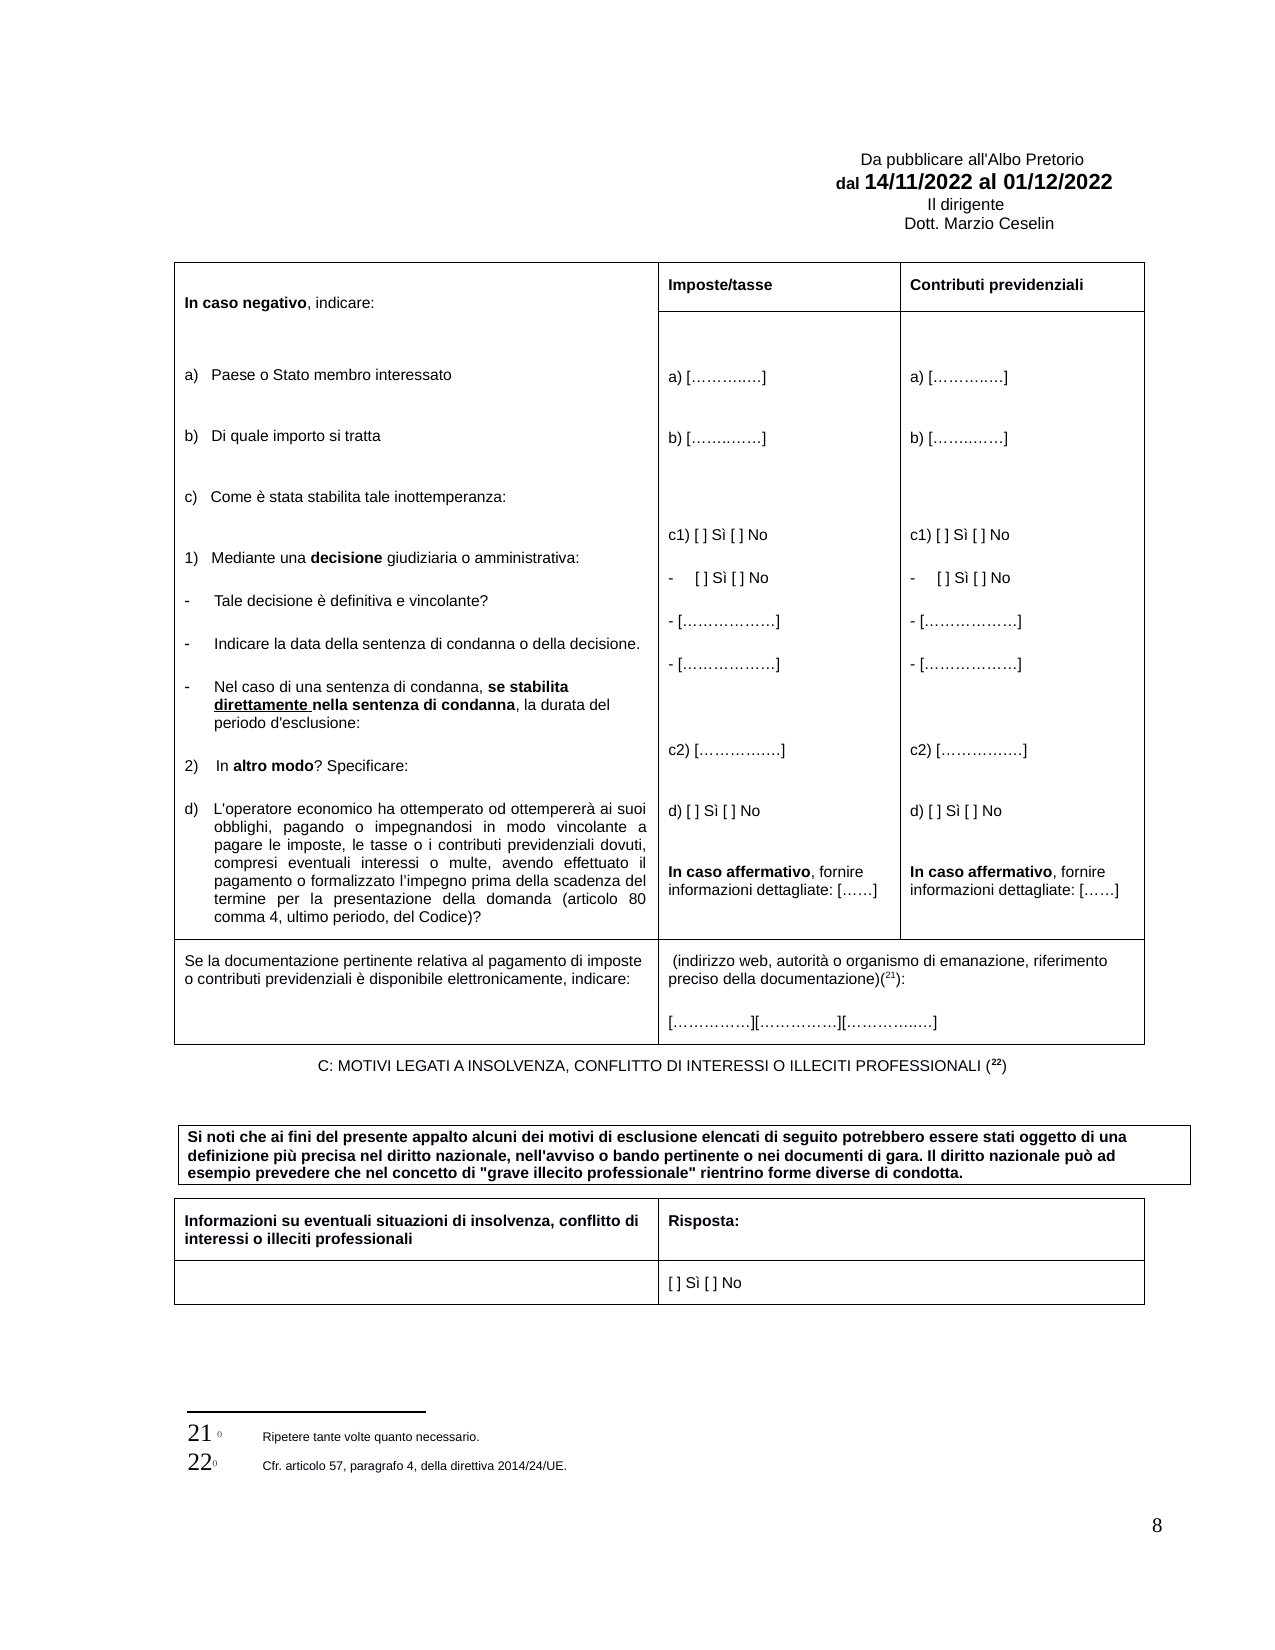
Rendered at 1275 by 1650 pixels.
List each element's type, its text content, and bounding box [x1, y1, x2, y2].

table_cell Imposte/tasse [659, 263, 900, 311]
table_cell a) [………..…] b) [……..……] c1) [ ] Sì [ ] No - [ ] Sì [ ] No - [………………] - [………………] c2) [………….…] d) [ ] Sì [ ] No In caso affermativo, fornire informazioni dettagliate: [……] [901, 312, 1144, 938]
table_cell (indirizzo web, autorità o organismo di emanazione, riferimento preciso della documentazione)(): [……………][……………][…………..…] [659, 940, 1144, 1043]
table_cell Se la documentazione pertinente relativa al pagamento di imposte o contributi previdenziali è disponibile elettronicamente, indicare: [175, 940, 658, 1043]
table_cell [175, 1261, 658, 1304]
table_header Informazioni su eventuali situazioni di insolvenza, conflitto di interessi o illeciti professionali [175, 1199, 658, 1260]
text () Cfr. articolo 57, paragrafo 4, della direttiva 2014/24/UE. [187, 1447, 1137, 1476]
table_header Risposta: [659, 1199, 1144, 1260]
table_cell Contributi previdenziali [901, 263, 1144, 311]
text Si noti che ai fini del presente appalto alcuni dei motivi di esclusione elencati di seguito potrebbero essere stati oggetto di una definizione più precisa nel diritto nazionale, nell'avviso o bando pertinente o nei documenti di gara. Il diritto nazionale può ad esempio prevedere che nel concetto di "grave illecito professionale" rientrino forme diverse di condotta. [179, 1126, 1190, 1184]
table_cell [ ] Sì [ ] No [659, 1261, 1144, 1304]
table_cell In caso negativo, indicare: a) Paese o Stato membro interessato b) Di quale importo si tratta c) Come è stata stabilita tale inottemperanza: 1) Mediante una decisione giudiziaria o amministrativa: Tale decisione è definitiva e vincolante? Indicare la data della sentenza di condanna o della decisione. Nel caso di una sentenza di condanna, se stabilita direttamente nella sentenza di condanna, la durata del periodo d'esclusione: 2) In altro modo? Specificare: d) L'operatore economico ha ottemperato od ottempererà ai suoi obblighi, pagando o impegnandosi in modo vincolante a pagare le imposte, le tasse o i contributi previdenziali dovuti, compresi eventuali interessi o multe, avendo effettuato il pagamento o formalizzato l’impegno prima della scadenza del termine per la presentazione della domanda (articolo 80 comma 4, ultimo periodo, del Codice)? [175, 263, 658, 938]
title C: motivi legati a insolvenza, conflitto di interessi o illeciti professionali () [187, 1057, 1137, 1075]
table_cell a) [………..…] b) [……..……] c1) [ ] Sì [ ] No - [ ] Sì [ ] No - [………………] - [………………] c2) [………….…] d) [ ] Sì [ ] No In caso affermativo, fornire informazioni dettagliate: [……] [659, 312, 900, 938]
